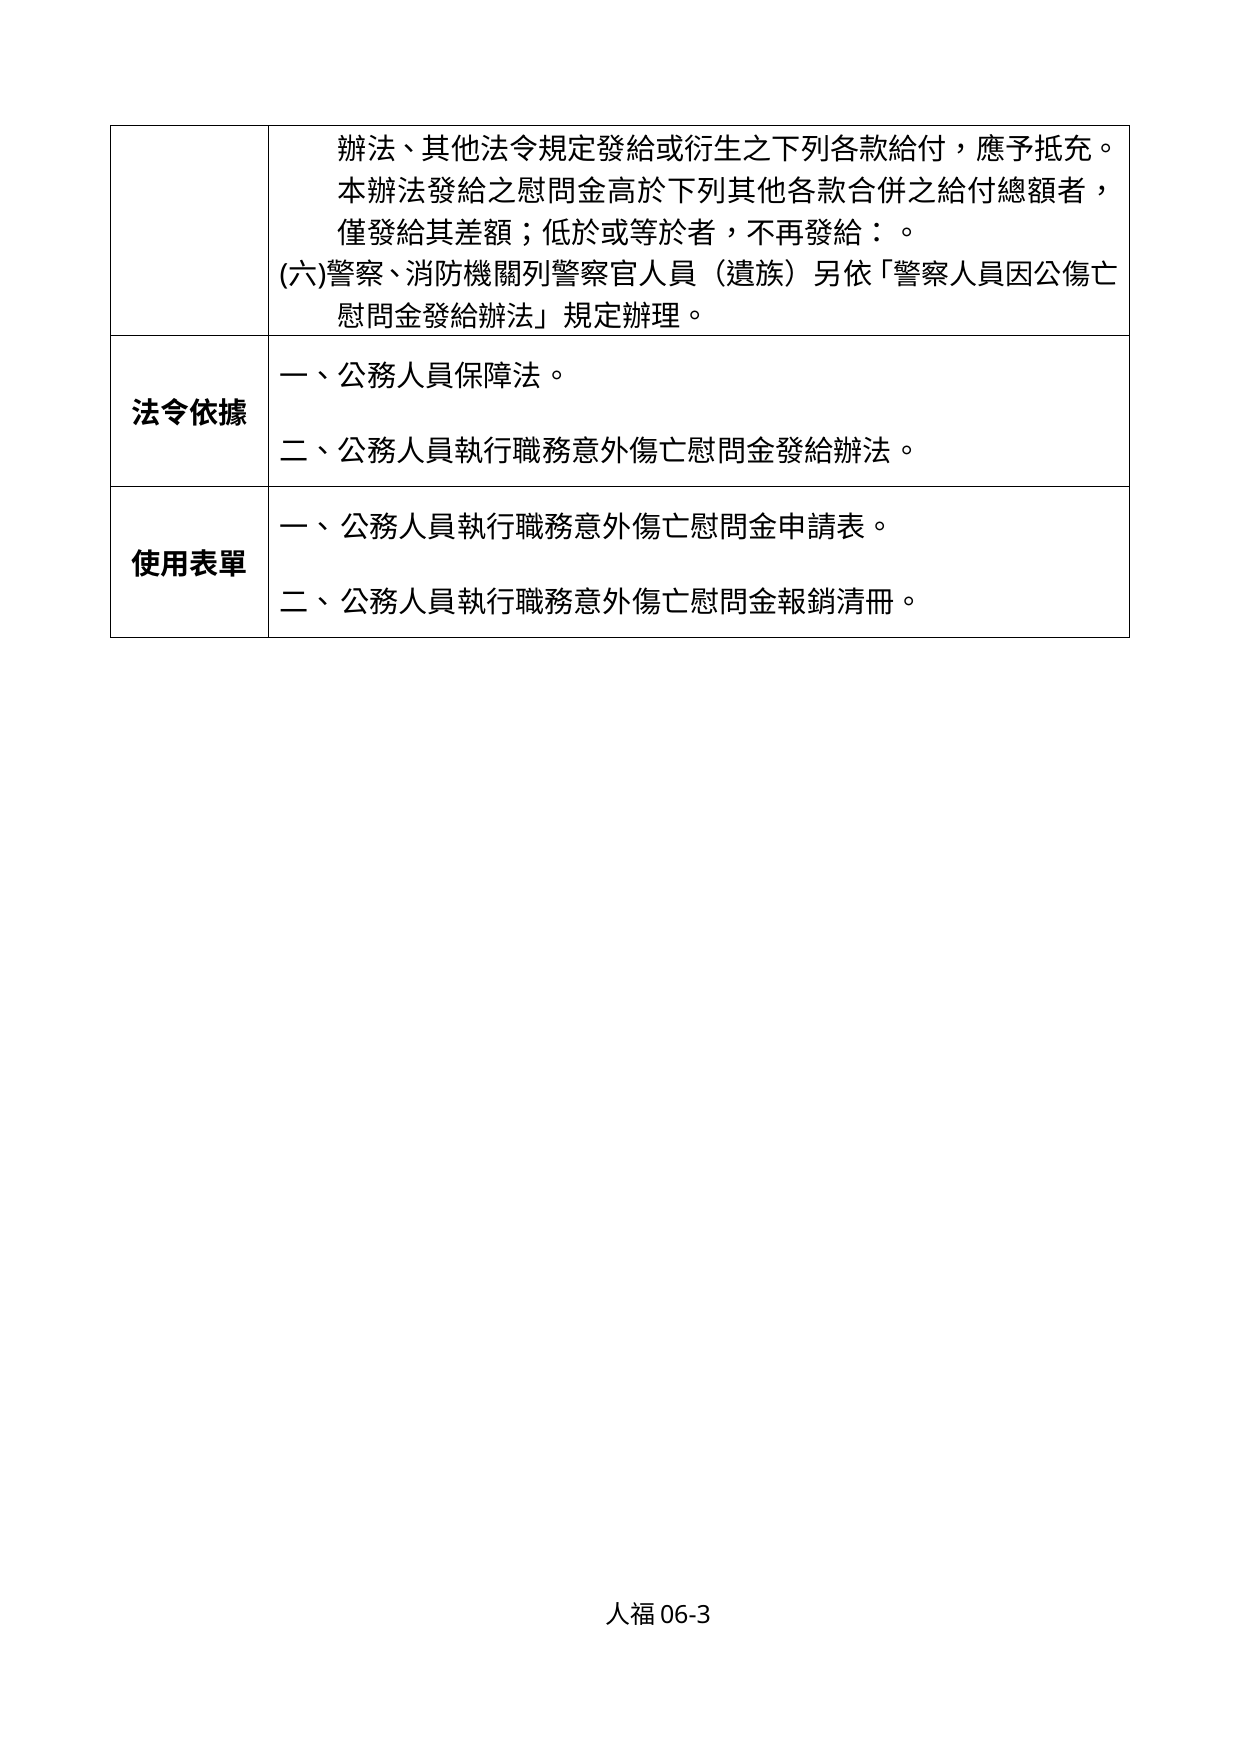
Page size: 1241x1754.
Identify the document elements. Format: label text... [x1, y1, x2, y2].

table_cell [111, 126, 268, 335]
table_cell 發給標準： (一)受傷慰問金： 傷勢嚴重住院急救有生命危險或失能之虞者 20 萬元。 傷勢嚴重連續住院 30 日以上者 8 萬元。 連續住院 14 日以上未滿 30 日者 6 萬元。 連續住院未滿 14 日者 2 萬元。 未住院而須治療 7 次以上者 1 萬元。 未住院而須治療 4 次至 6 次者 6,000 元。 未住院而須治療 3 次以下者 3,000 元。 前七目如係因執行危險職務所致者，依前開標準加 30% 發給。 (二) 失能慰問金： 全失能者，發給新臺幣600萬元；半失能者，發給新臺幣300萬元；部分失能者，發給新臺幣160萬元。 因執行危險職務所致全失能者，發給新臺幣1,000萬元；半失能者，發給新臺幣600萬元；部分失能者，發給新臺幣320萬元。 (三)死亡慰問金： 死亡者，發給其遺族新臺幣600萬元。 因執行危險職務所致死亡者，發給其遺族新臺幣1,000萬元。 前項所定慰問金，公務人員有故意情事者，不發給；有重大過失情事者，減發30%；其故意或重大過失之認定，由核定權責機關學校依事實調查或依有關機關之鑑定報告辦理。 申請期限：發生意外致受傷、失能或死亡應發給之慰問金請求權，自得申請之日起，因10年間不行使而消滅。 第一項所稱危險職務，指公務人員執行職務時，於使用器具操作、製作、修繕，或從事災害搶救、交通運輸、傳染病防治等存有較高傷亡或染病風險工作，且依通常客觀之標準，比一般職務更具受傷、失能、死亡之危險者。 第一項第二款所定失能等級，準用公教人員保險失能給付標準認定之。 五、本辦法中華民國113年1月12日修正施行前，已符合發生時發給慰問金條件，尚未申請或已受理申請尚未核定發給之案件，依113年1月12日修正後之發給標準辦理。 六、應備表件： (一)公務人員執行職務意外傷亡慰問金申請表。 (二)公務人員執行職務意外失能或死亡證明書。 (三)相關證明文件： 受傷慰問金應包括中央衛生主管機關評鑑合格醫院出具之診斷證明書及其他相關證明文件。 失能慰問金應包括「公務人員執行職務意外失能證明書」（由服務機關學校出具）、中央衛生主管機關評鑑合格醫院出具之之失能等級證明書（含造成永久失能原因）及其他相關證明文件。 死亡慰問金應包括「公務人員執行職務意外死亡證明書」（由服務機關出具）、「死亡證明文件」及其他相關證明文件。 七、注意事項： (一)意外指非由疾病引起之突發性的外來事故。 (二)慰問金發給，需與執行職務時所發生之意外，具有相當因果關係者為限。 (三)本辦法所定慰問金，公務人員有故意情事者，不發給；有重大過失情事者，減發30%。故意或重大過失之認定，由核定權責機關學校依事實調查或依有關機關之鑑定報告辦理。 (四)失能等級，準用公教人員保險失能給付標準認定之。 (五)公務人員或其遺族依本辦法申請慰問金時，因同一事由，依本辦法、其他法令規定發給或衍生之下列各款給付，應予抵充。本辦法發給之慰問金高於下列其他各款合併之給付總額者，僅發給其差額；低於或等於者，不再發給：。 (六)警察、消防機關列警察官人員（遺族）另依「警察人員因公傷亡慰問金發給辦法」規定辦理。 [269, 126, 1129, 335]
table_cell 公務人員執行職務意外傷亡慰問金申請表。 公務人員執行職務意外傷亡慰問金報銷清冊。 [269, 487, 1129, 637]
table_cell 一、公務人員保障法。 二、公務人員執行職務意外傷亡慰問金發給辦法。 [269, 336, 1129, 486]
table_cell 法令依據 [111, 336, 268, 486]
table_cell 使用表單 [111, 487, 268, 637]
